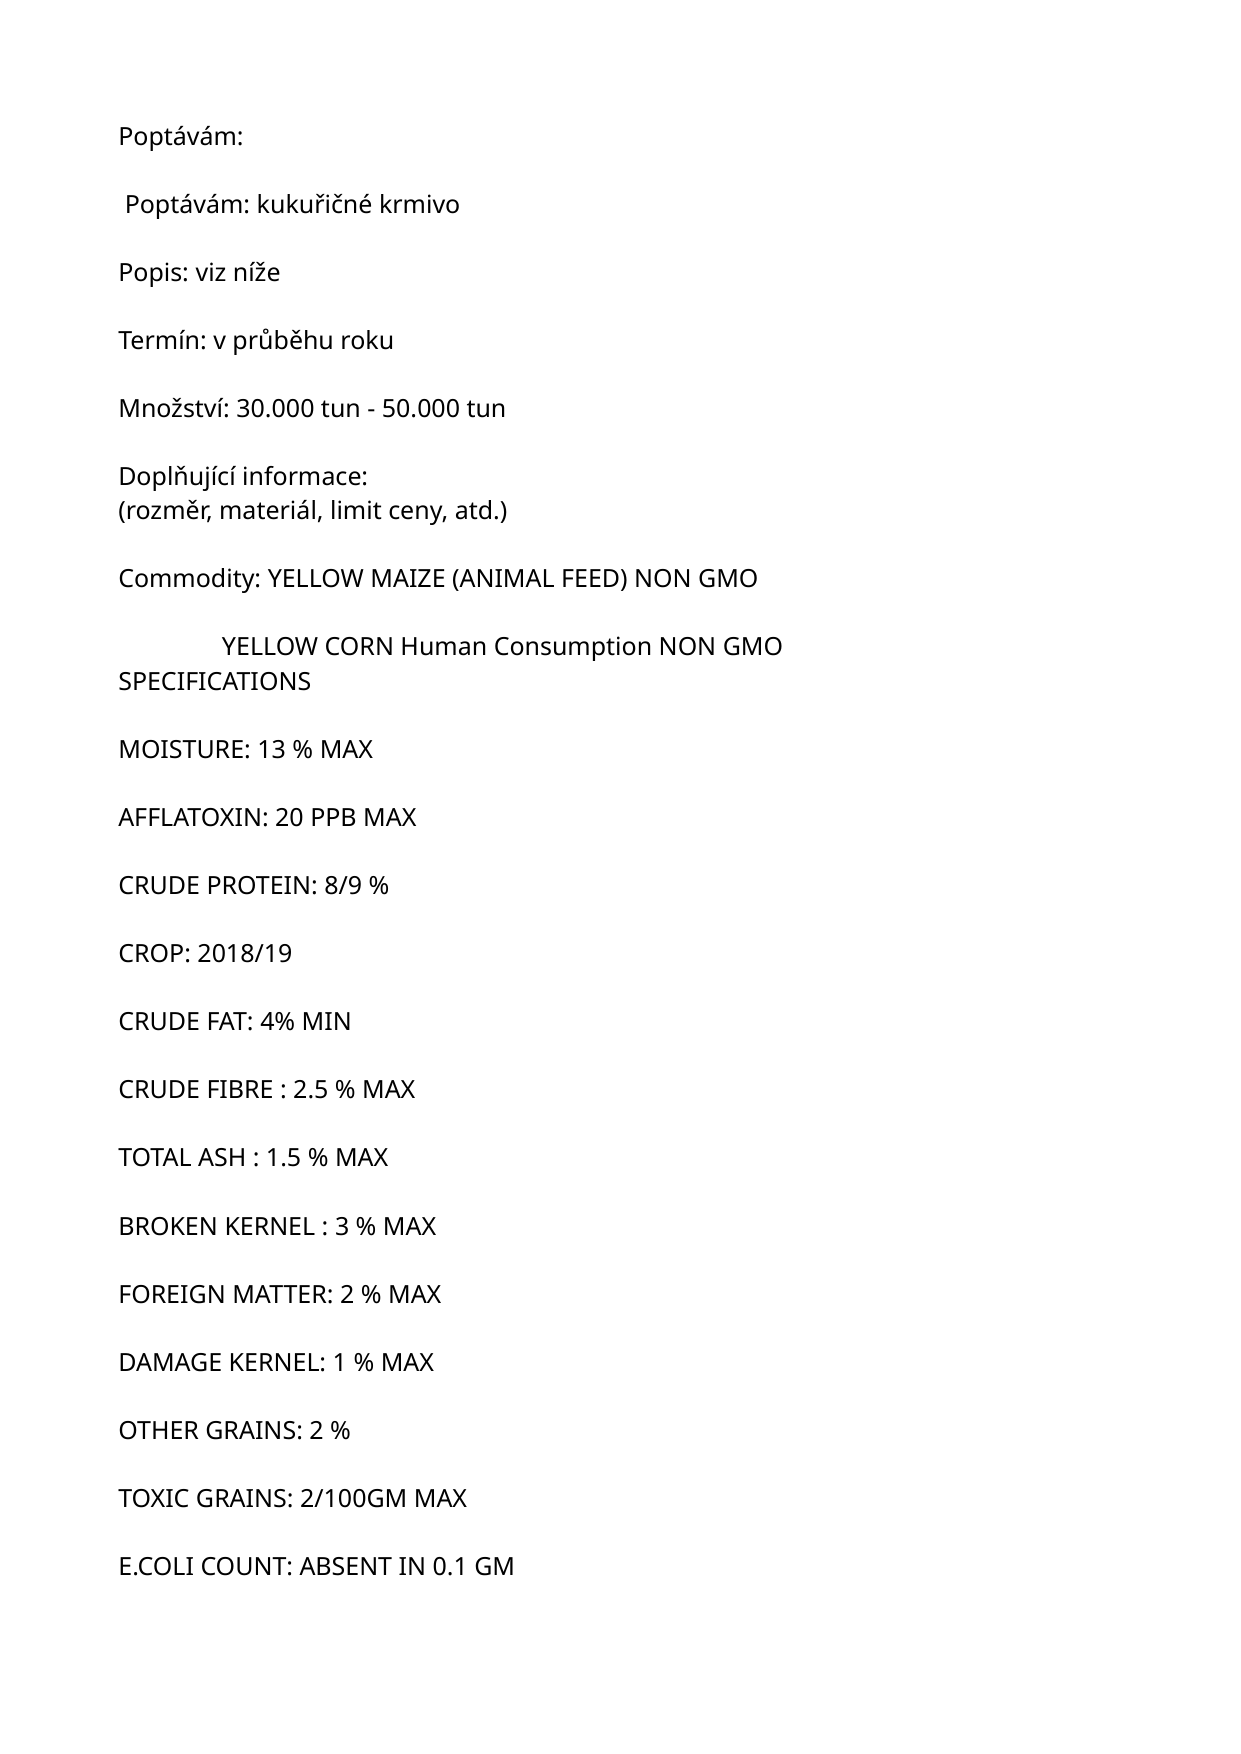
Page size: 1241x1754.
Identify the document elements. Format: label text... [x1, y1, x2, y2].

text Poptávám: kukuřičné krmivo [118, 186, 1122, 220]
text SPECIFICATIONS [118, 663, 1122, 697]
text Popis: viz níže [118, 254, 1122, 288]
text DAMAGE KERNEL: 1 % MAX [118, 1344, 1122, 1378]
text OTHER GRAINS: 2 % [118, 1412, 1122, 1447]
text BROKEN KERNEL : 3 % MAX [118, 1208, 1122, 1242]
text FOREIGN MATTER: 2 % MAX [118, 1276, 1122, 1310]
text CROP: 2018/19 [118, 936, 1122, 970]
text MOISTURE: 13 % MAX [118, 731, 1122, 765]
text Termín: v průběhu roku [118, 322, 1122, 357]
text CRUDE FAT: 4% MIN [118, 1004, 1122, 1038]
text (rozměr, materiál, limit ceny, atd.) [118, 493, 1122, 527]
text Poptávám: [118, 118, 1122, 152]
text E.COLI COUNT: ABSENT IN 0.1 GM [118, 1549, 1122, 1583]
text Množství: 30.000 tun - 50.000 tun [118, 391, 1122, 425]
text TOXIC GRAINS: 2/100GM MAX [118, 1481, 1122, 1515]
text CRUDE FIBRE : 2.5 % MAX [118, 1072, 1122, 1106]
text Commodity: YELLOW MAIZE (ANIMAL FEED) NON GMO [118, 561, 1122, 595]
text YELLOW CORN Human Consumption NON GMO [118, 629, 1122, 663]
text AFFLATOXIN: 20 PPB MAX [118, 799, 1122, 833]
text CRUDE PROTEIN: 8/9 % [118, 867, 1122, 902]
text TOTAL ASH : 1.5 % MAX [118, 1140, 1122, 1174]
text Doplňující informace: [118, 459, 1122, 493]
